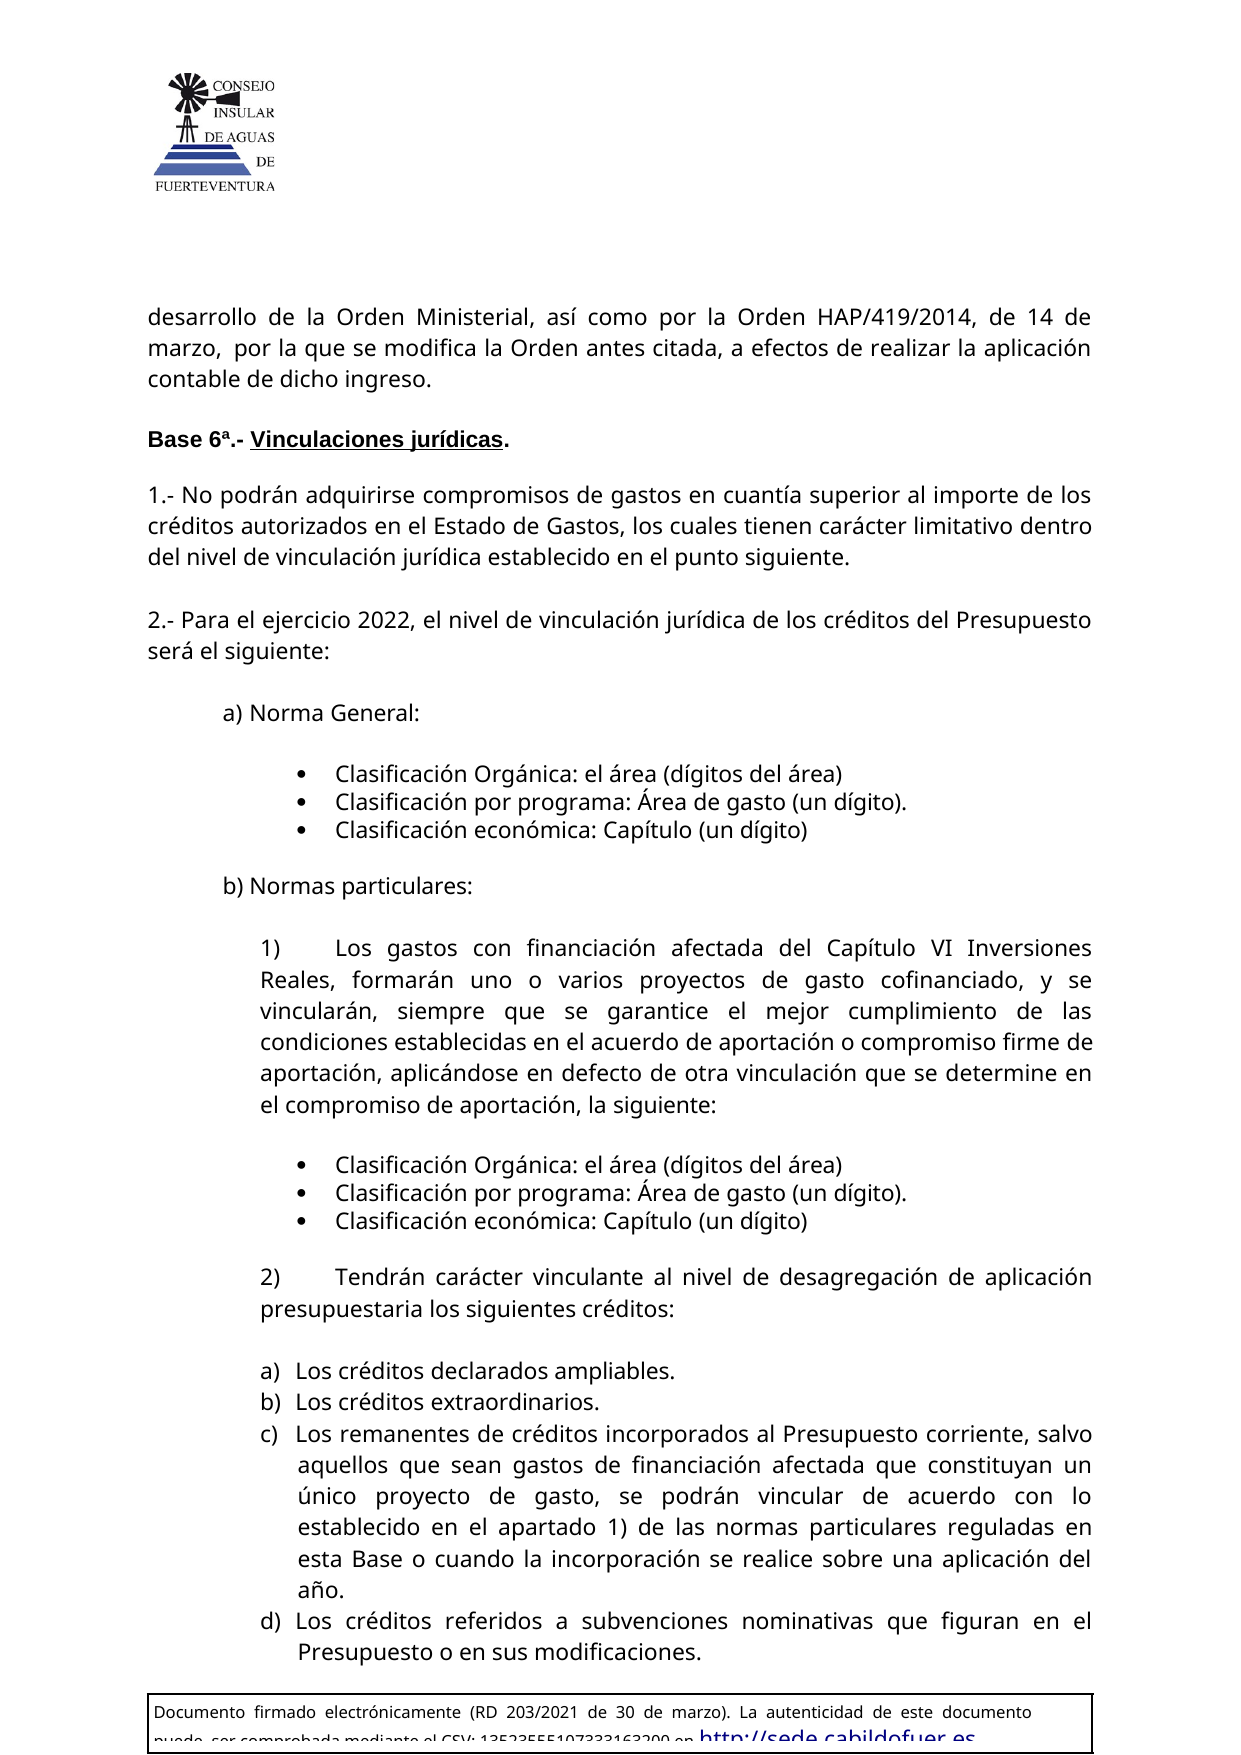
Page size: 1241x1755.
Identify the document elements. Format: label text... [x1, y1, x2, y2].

text 1.- No podrán adquirirse compromisos de gastos en cuantía superior al importe de los créditos autorizados en el Estado de Gastos, los cuales tienen carácter limitativo dentro del nivel de vinculación jurídica establecido en el punto siguiente. [147, 478, 1093, 572]
list Tendrán carácter vinculante al nivel de desagregación de aplicación presupuestaria los siguientes créditos: [260, 1261, 1093, 1324]
list Los gastos con financiación afectada del Capítulo VI Inversiones Reales, formarán uno o varios proyectos de gasto cofinanciado, y se vincularán, siempre que se garantice el mejor cumplimiento de las condiciones establecidas en el acuerdo de aportación o compromiso firme de aportación, aplicándose en defecto de otra vinculación que se determine en el compromiso de aportación, la siguiente: [260, 932, 1093, 1120]
list Clasificación Orgánica: el área (dígitos del área) [297, 760, 1108, 788]
list Los créditos referidos a subvenciones nominativas que figuran en el Presupuesto o en sus modificaciones. [260, 1605, 1093, 1668]
list Los remanentes de créditos incorporados al Presupuesto corriente, salvo aquellos que sean gastos de financiación afectada que constituyan un único proyecto de gasto, se podrán vincular de acuerdo con lo establecido en el apartado 1) de las normas particulares reguladas en esta Base o cuando la incorporación se realice sobre una aplicación del año. [260, 1418, 1093, 1605]
list Clasificación por programa: Área de gasto (un dígito). [297, 788, 1108, 816]
list Clasificación económica: Capítulo (un dígito) [297, 1207, 1108, 1235]
list Norma General: [222, 697, 1108, 728]
list Clasificación Orgánica: el área (dígitos del área) [297, 1151, 1108, 1179]
list Los créditos declarados ampliables. [260, 1355, 1108, 1386]
subtitle Base 6ª.- Vinculaciones jurídicas. [147, 426, 1108, 452]
list Clasificación por programa: Área de gasto (un dígito). [297, 1179, 1108, 1207]
list Normas particulares: [222, 870, 1108, 901]
text desarrollo de la Orden Ministerial, así como por la Orden HAP/419/2014, de 14 de marzo, por la que se modifica la Orden antes citada, a efectos de realizar la aplicación contable de dicho ingreso. [147, 301, 1093, 394]
list Clasificación económica: Capítulo (un dígito) [297, 816, 1108, 844]
list Los créditos extraordinarios. [260, 1386, 1108, 1418]
text 2.- Para el ejercicio 2022, el nivel de vinculación jurídica de los créditos del Presupuesto será el siguiente: [147, 603, 1093, 666]
